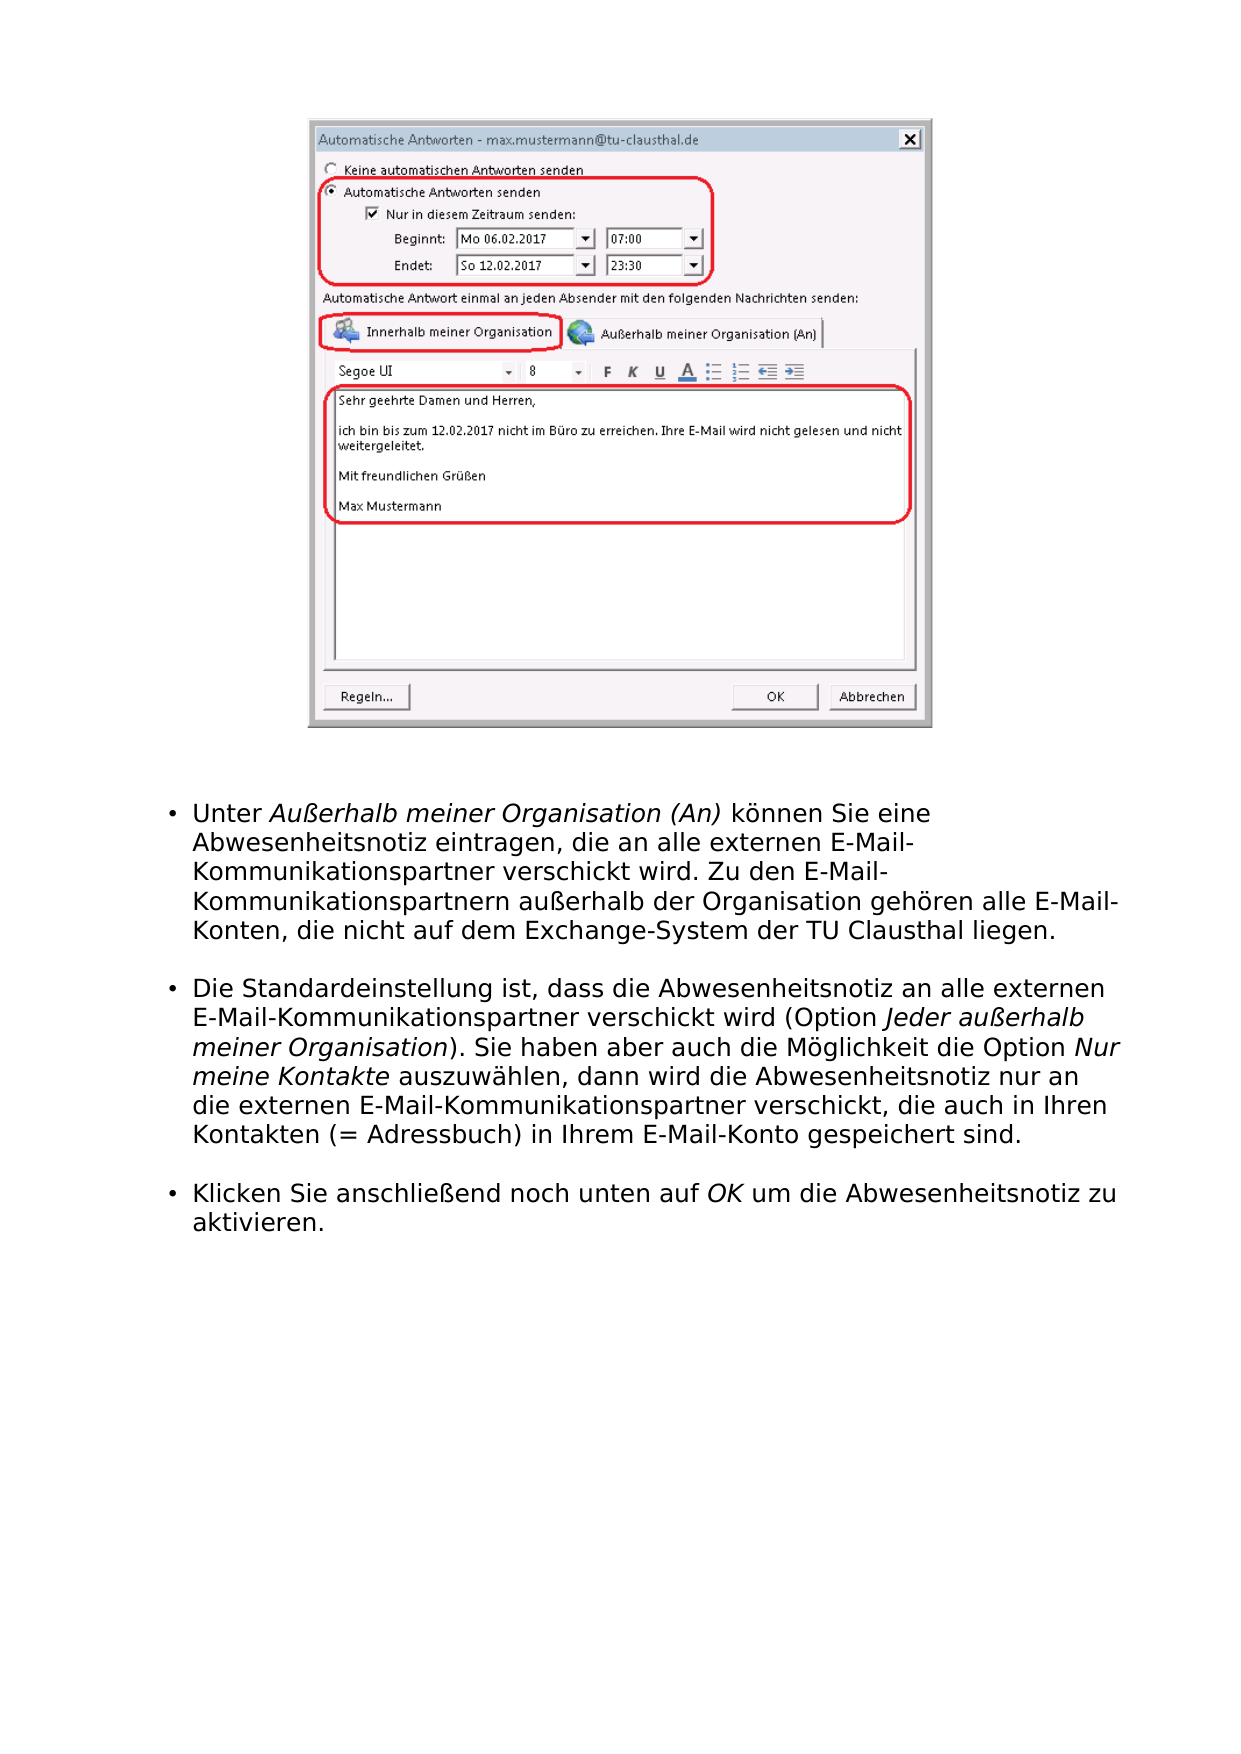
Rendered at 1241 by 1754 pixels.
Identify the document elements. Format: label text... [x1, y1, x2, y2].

list Unter Außerhalb meiner Organisation (An) können Sie eine Abwesenheitsnotiz eintragen, die an alle externen E-Mail-Kommunikationspartner verschickt wird. Zu den E-Mail-Kommunikationspartnern außerhalb der Organisation gehören alle E-Mail-Konten, die nicht auf dem Exchange-System der TU Clausthal liegen. [177, 799, 1122, 945]
list Die Standardeinstellung ist, dass die Abwesenheitsnotiz an alle externen E-Mail-Kommunikationspartner verschickt wird (Option Jeder außerhalb meiner Organisation). Sie haben aber auch die Möglichkeit die Option Nur meine Kontakte auszuwählen, dann wird die Abwesenheitsnotiz nur an die externen E-Mail-Kommunikationspartner verschickt, die auch in Ihren Kontakten (= Adressbuch) in Ihrem E-Mail-Konto gespeichert sind. [177, 974, 1122, 1149]
list Klicken Sie anschließend noch unten auf OK um die Abwesenheitsnotiz zu aktivieren. [177, 1179, 1122, 1237]
picture [307, 118, 933, 728]
